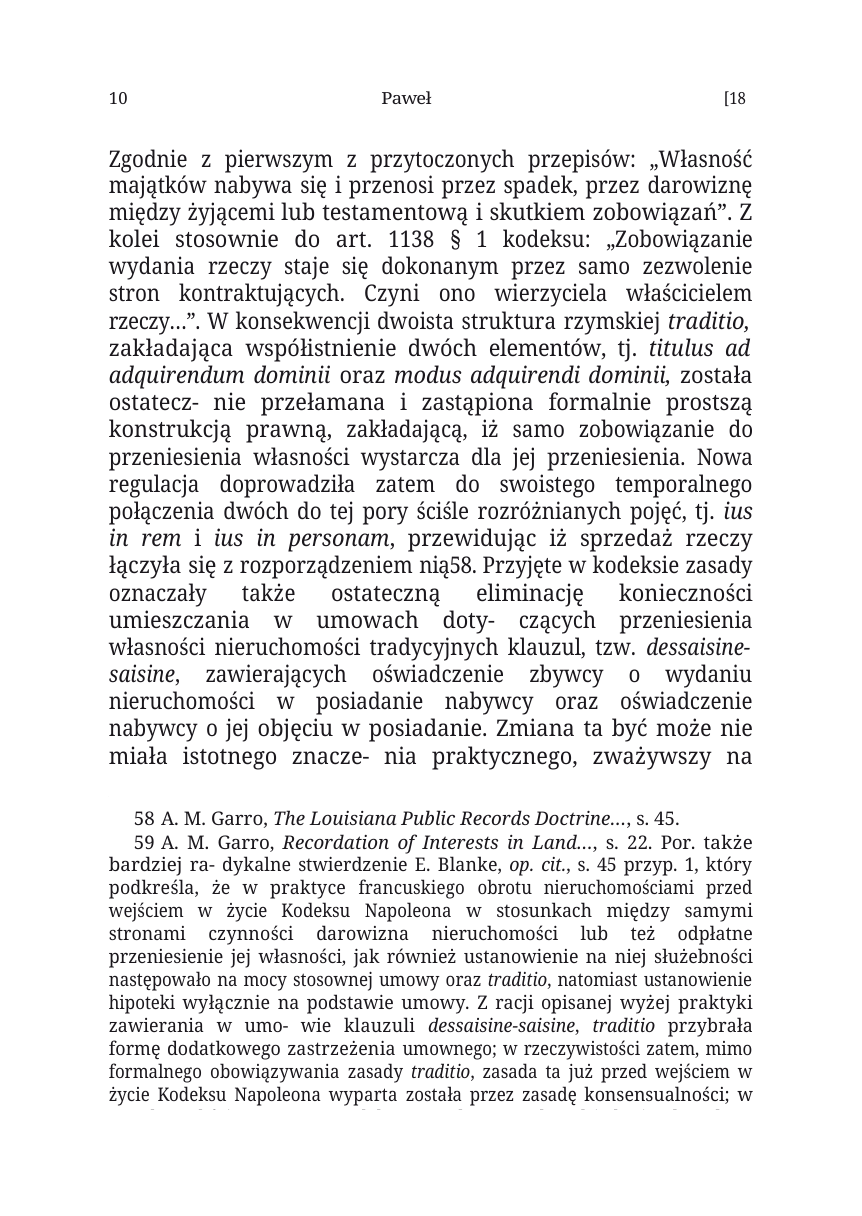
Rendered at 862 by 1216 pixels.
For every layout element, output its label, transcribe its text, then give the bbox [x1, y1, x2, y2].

text [18] [724, 87, 751, 112]
text Paweł Blajer [381, 87, 480, 112]
list A. M. Garro, Recordation of Interests in Land…, s. 22. Por. także bardziej ra- dykalne stwierdzenie E. Blanke, op. cit., s. 45 przyp. 1, który podkreśla, że w praktyce francuskiego obrotu nieruchomościami przed wejściem w życie Kodeksu Napoleona w stosunkach między samymi stronami czynności darowizna nieruchomości lub też odpłatne przeniesienie jej własności, jak również ustanowienie na niej służebności następowało na mocy stosownej umowy oraz traditio, natomiast ustanowienie hipoteki wyłącznie na podstawie umowy. Z racji opisanej wyżej praktyki zawierania w umo- wie klauzuli dessaisine-saisine, traditio przybrała formę dodatkowego zastrzeżenia umownego; w rzeczywistości zatem, mimo formalnego obowiązywania zasady traditio, zasada ta już przed wejściem w życie Kodeksu Napoleona wyparta została przez zasadę konsensualności; w tym kontekście art. 1138 Kodeksu Napoleona nadawał jedynie charakter reguły prawnej powszechnie stosowanej praktyce. [109, 831, 753, 1110]
text 106 [109, 87, 135, 112]
list A. M. Garro, The Louisiana Public Records Doctrine…, s. 45. [134, 806, 754, 830]
text Zgodnie z pierwszym z przytoczonych przepisów: „Własność majątków nabywa się i przenosi przez spadek, przez darowiznę między żyjącemi lub testamentową i skutkiem zobowiązań”. Z kolei stosownie do art. 1138 § 1 kodeksu: „Zobowiązanie wydania rzeczy staje się dokonanym przez samo zezwolenie stron kontraktujących. Czyni ono wierzyciela właścicielem rzeczy…”. W konsekwencji dwoista struktura rzymskiej traditio, zakładająca współistnienie dwóch elementów, tj. titulus ad adquirendum dominii oraz modus adquirendi dominii, została ostatecz- nie przełamana i zastąpiona formalnie prostszą konstrukcją prawną, zakładającą, iż samo zobowiązanie do przeniesienia własności wystarcza dla jej przeniesienia. Nowa regulacja doprowadziła zatem do swoistego temporalnego połączenia dwóch do tej pory ściśle rozróżnianych pojęć, tj. ius in rem i ius in personam, przewidując iż sprzedaż rzeczy łączyła się z rozporządzeniem nią58. Przyjęte w kodeksie zasady oznaczały także ostateczną eliminację konieczności umieszczania w umowach doty- czących przeniesienia własności nieruchomości tradycyjnych klauzul, tzw. dessaisine-saisine, zawierających oświadczenie zbywcy o wydaniu nieruchomości w posiadanie nabywcy oraz oświadczenie nabywcy o jej objęciu w posiadanie. Zmiana ta być może nie miała istotnego znacze- nia praktycznego, zważywszy na ściśle formalny charakter tego typu klauzul i ich automatyczne umieszczanie w dotychczasowych umo- wach, niemniej z punktu widzenia teoretycznego oznaczała rzeczywisty przełom59. [109, 146, 753, 773]
